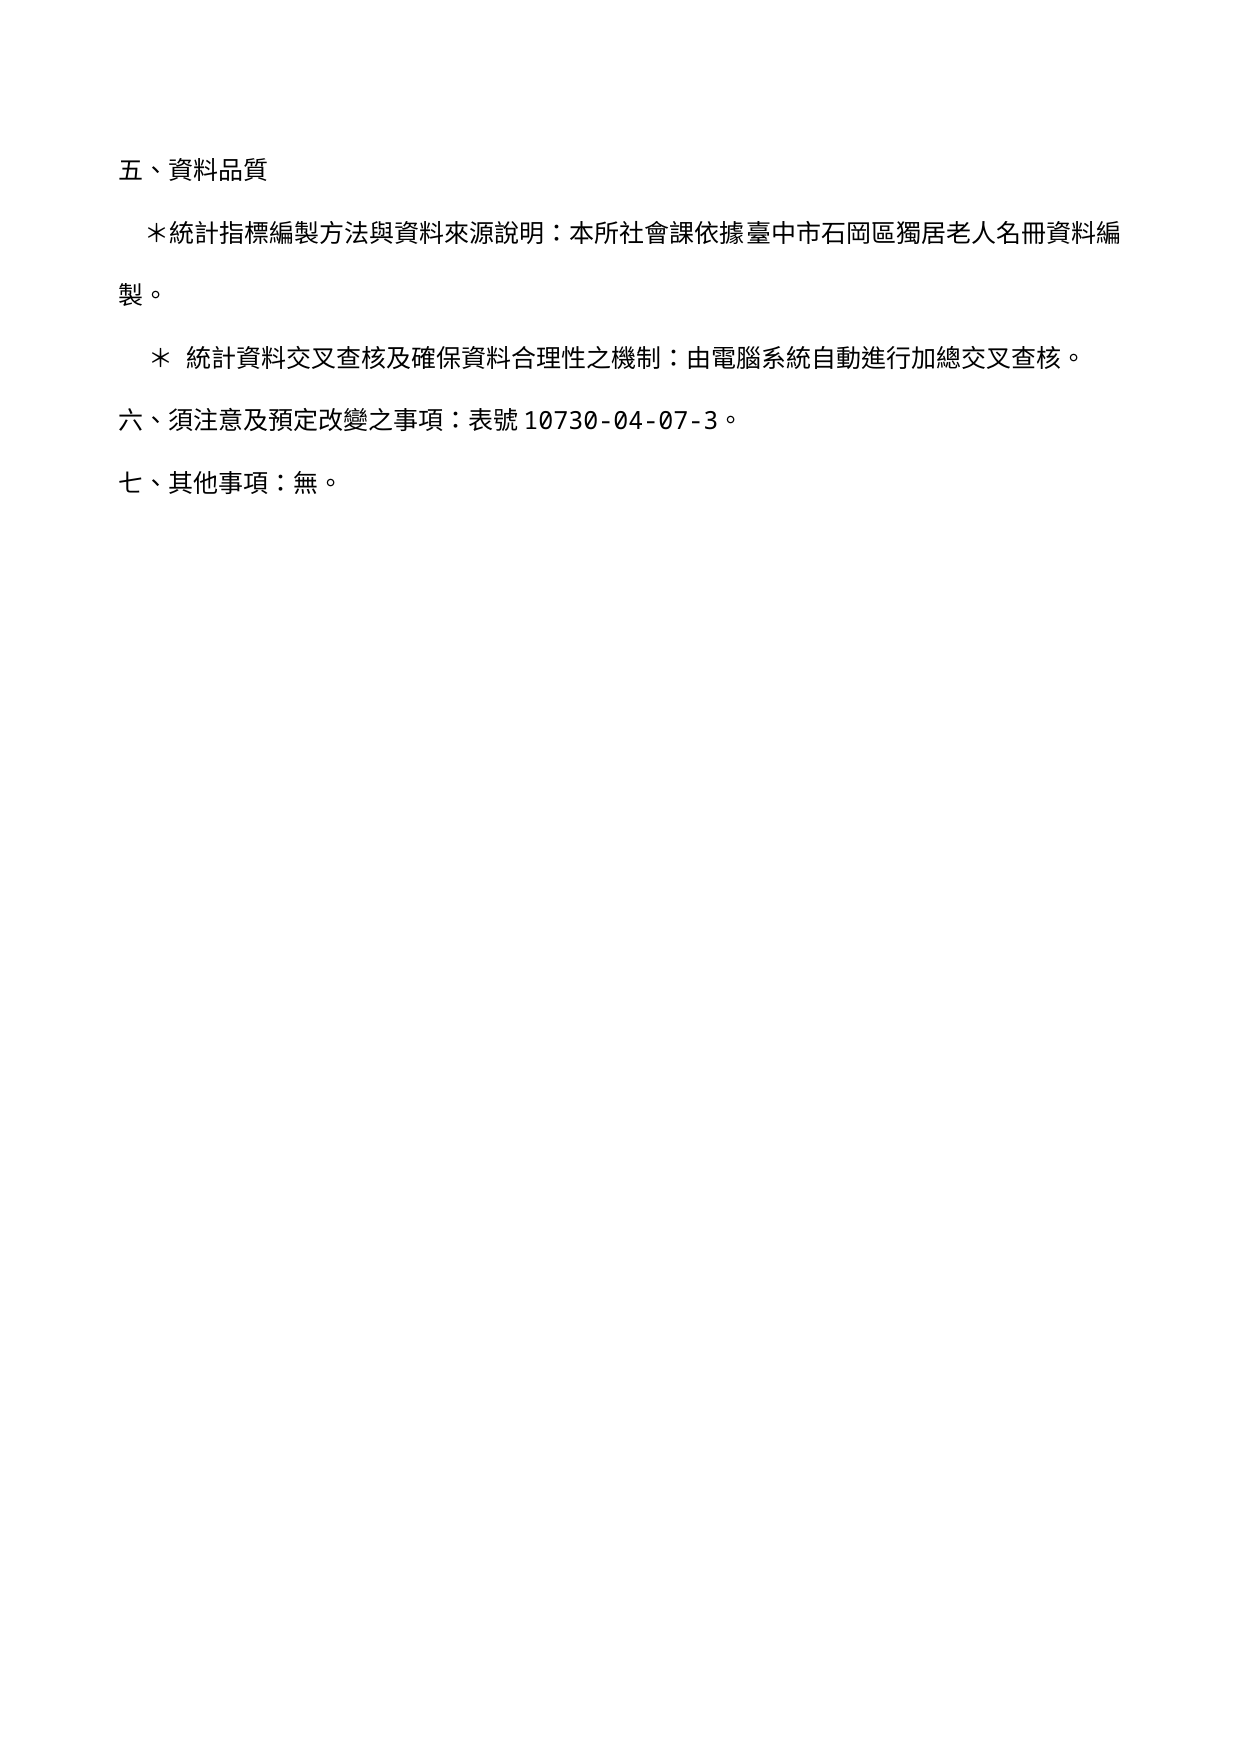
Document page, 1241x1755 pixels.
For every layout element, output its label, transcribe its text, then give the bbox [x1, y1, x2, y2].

text 六、須注意及預定改變之事項：表號10730-04-07-3。 [118, 377, 1122, 439]
text 七、其他事項：無。 [118, 439, 1122, 502]
text 五、資料品質 [118, 127, 1122, 189]
list 統計資料交叉查核及確保資料合理性之機制：由電腦系統自動進行加總交叉查核。 [149, 314, 1122, 377]
text ＊統計指標編製方法與資料來源說明：本所社會課依據臺中市石岡區獨居老人名冊資料編製。 [118, 189, 1122, 314]
